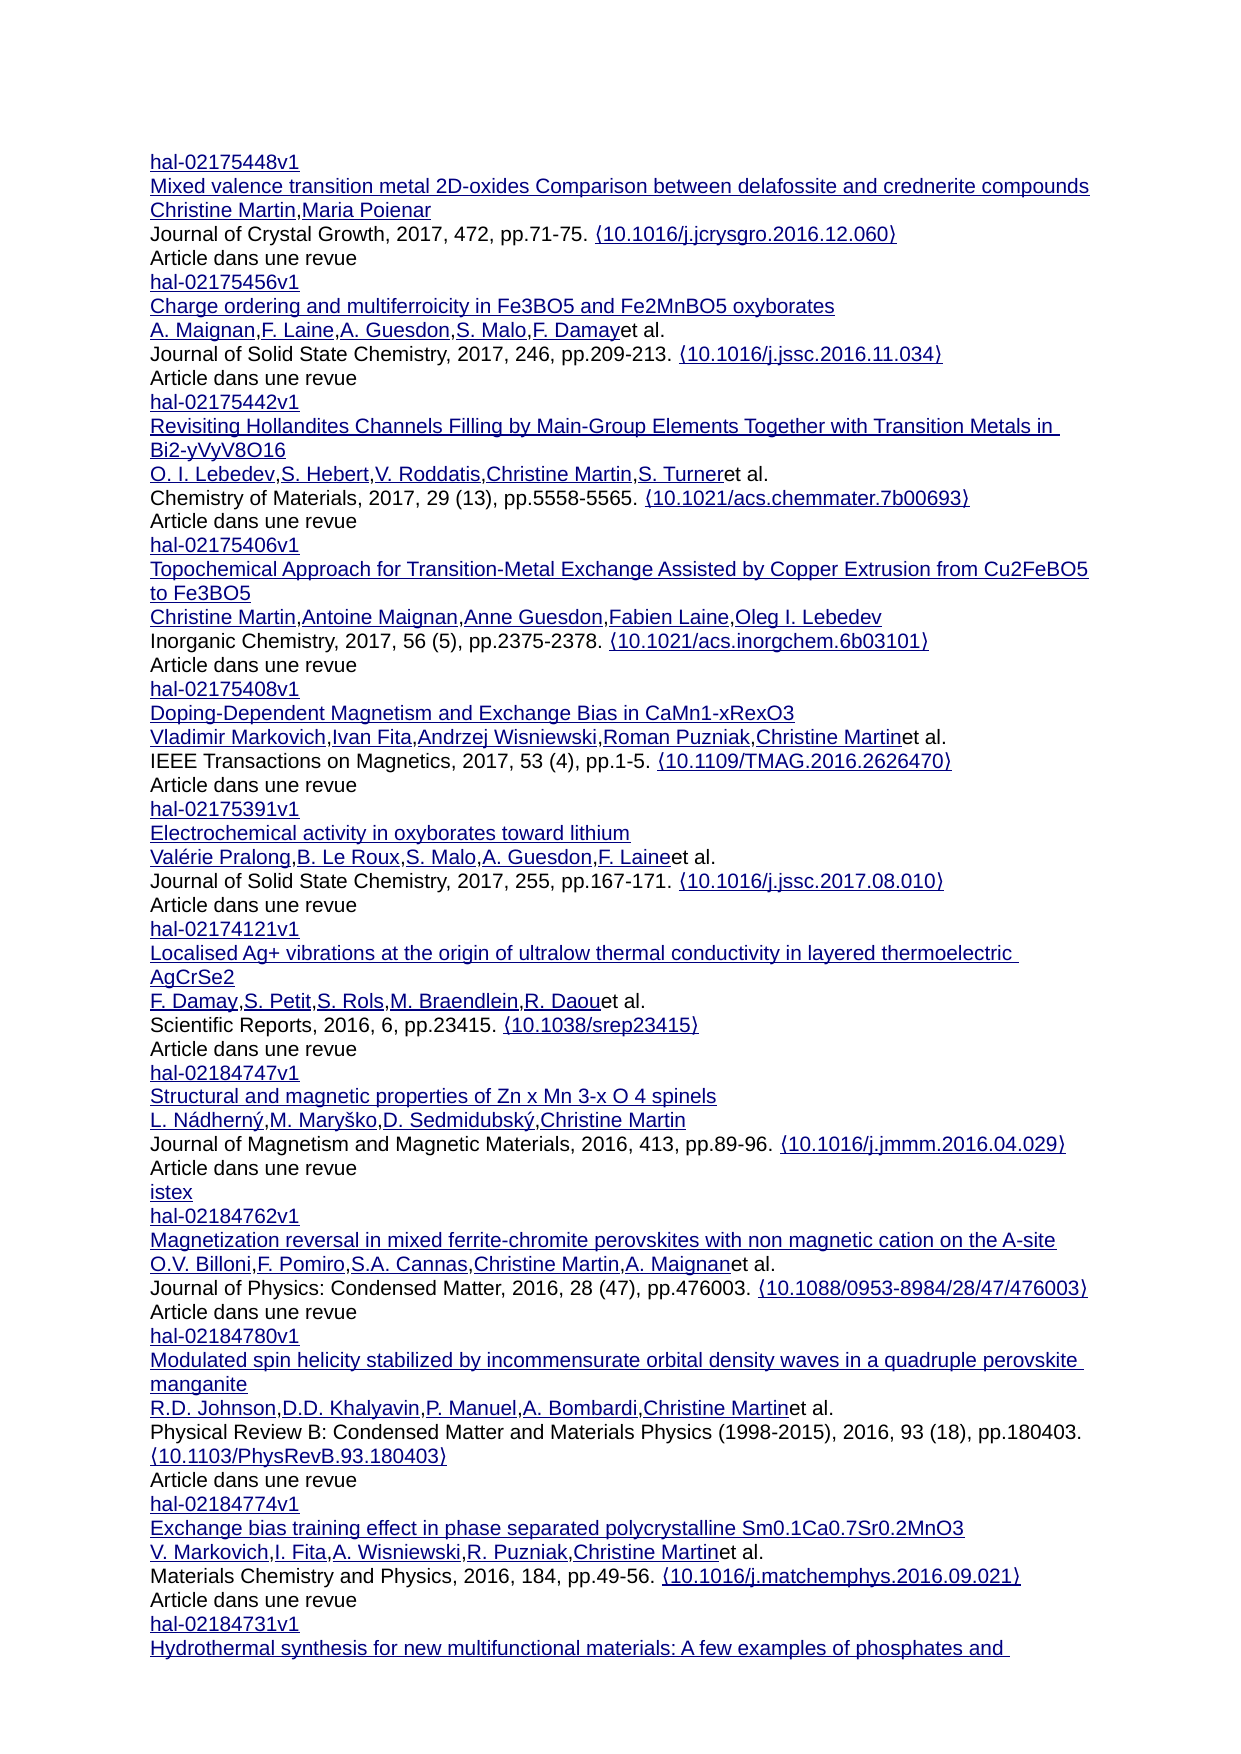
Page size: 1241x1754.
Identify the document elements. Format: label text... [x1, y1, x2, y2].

table_cell Doping-Dependent Magnetism and Exchange Bias in CaMn1-xRexO3 Vladimir Markovich,Ivan Fita,Andrzej Wisniewski,Roman Puzniak,Christine Martinet al. IEEE Transactions on Magnetics, 2017, 53 (4), pp.1-5. ⟨10.1109/TMAG.2016.2626470⟩ Article dans une revue hal-02175391v1 [150, 701, 1090, 821]
table_cell Hydrothermal synthesis for new multifunctional materials: A few examples of phosphates and [150, 1635, 1090, 1659]
table_cell Revisiting Hollandites Channels Filling by Main-Group Elements Together with Transition Metals in Bi2-yVyV8O16 O. I. Lebedev,S. Hebert,V. Roddatis,Christine Martin,S. Turneret al. Chemistry of Materials, 2017, 29 (13), pp.5558-5565. ⟨10.1021/acs.chemmater.7b00693⟩ Article dans une revue hal-02175406v1 [150, 414, 1090, 557]
table_cell Charge ordering and multiferroicity in Fe3BO5 and Fe2MnBO5 oxyborates A. Maignan,F. Laine,A. Guesdon,S. Malo,F. Damayet al. Journal of Solid State Chemistry, 2017, 246, pp.209-213. ⟨10.1016/j.jssc.2016.11.034⟩ Article dans une revue hal-02175442v1 [150, 294, 1090, 413]
table_cell Exchange bias training effect in phase separated polycrystalline Sm0.1Ca0.7Sr0.2MnO3 V. Markovich,I. Fita,A. Wisniewski,R. Puzniak,Christine Martinet al. Materials Chemistry and Physics, 2016, 184, pp.49-56. ⟨10.1016/j.matchemphys.2016.09.021⟩ Article dans une revue hal-02184731v1 [150, 1516, 1090, 1635]
table_cell Magnetization reversal in mixed ferrite-chromite perovskites with non magnetic cation on the A-site O.V. Billoni,F. Pomiro,S.A. Cannas,Christine Martin,A. Maignanet al. Journal of Physics: Condensed Matter, 2016, 28 (47), pp.476003. ⟨10.1088/0953-8984/28/47/476003⟩ Article dans une revue hal-02184780v1 [150, 1228, 1090, 1348]
table_cell Structural and magnetic properties of Zn x Mn 3-x O 4 spinels L. Nádherný,M. Maryško,D. Sedmidubský,Christine Martin Journal of Magnetism and Magnetic Materials, 2016, 413, pp.89-96. ⟨10.1016/j.jmmm.2016.04.029⟩ Article dans une revue istex hal-02184762v1 [150, 1084, 1090, 1228]
table_cell Localised Ag+ vibrations at the origin of ultralow thermal conductivity in layered thermoelectric AgCrSe2 F. Damay,S. Petit,S. Rols,M. Braendlein,R. Daouet al. Scientific Reports, 2016, 6, pp.23415. ⟨10.1038/srep23415⟩ Article dans une revue hal-02184747v1 [150, 941, 1090, 1084]
table_cell Mixed valence transition metal 2D-oxides Comparison between delafossite and crednerite compounds [150, 174, 1090, 195]
table_cell Topochemical Approach for Transition-Metal Exchange Assisted by Copper Extrusion from Cu2FeBO5 to Fe3BO5 Christine Martin,Antoine Maignan,Anne Guesdon,Fabien Laine,Oleg I. Lebedev Inorganic Chemistry, 2017, 56 (5), pp.2375-2378. ⟨10.1021/acs.inorgchem.6b03101⟩ Article dans une revue hal-02175408v1 [150, 557, 1090, 701]
table_cell hal-02175448v1 [150, 150, 1090, 174]
table_cell Modulated spin helicity stabilized by incommensurate orbital density waves in a quadruple perovskite manganite R.D. Johnson,D.D. Khalyavin,P. Manuel,A. Bombardi,Christine Martinet al. Physical Review B: Condensed Matter and Materials Physics (1998-2015), 2016, 93 (18), pp.180403. ⟨10.1103/PhysRevB.93.180403⟩ Article dans une revue hal-02184774v1 [150, 1348, 1090, 1516]
table_cell Christine Martin,Maria Poienar Journal of Crystal Growth, 2017, 472, pp.71-75. ⟨10.1016/j.jcrysgro.2016.12.060⟩ Article dans une revue hal-02175456v1 [150, 196, 1090, 294]
table_cell Electrochemical activity in oxyborates toward lithium Valérie Pralong,B. Le Roux,S. Malo,A. Guesdon,F. Laineet al. Journal of Solid State Chemistry, 2017, 255, pp.167-171. ⟨10.1016/j.jssc.2017.08.010⟩ Article dans une revue hal-02174121v1 [150, 821, 1090, 941]
